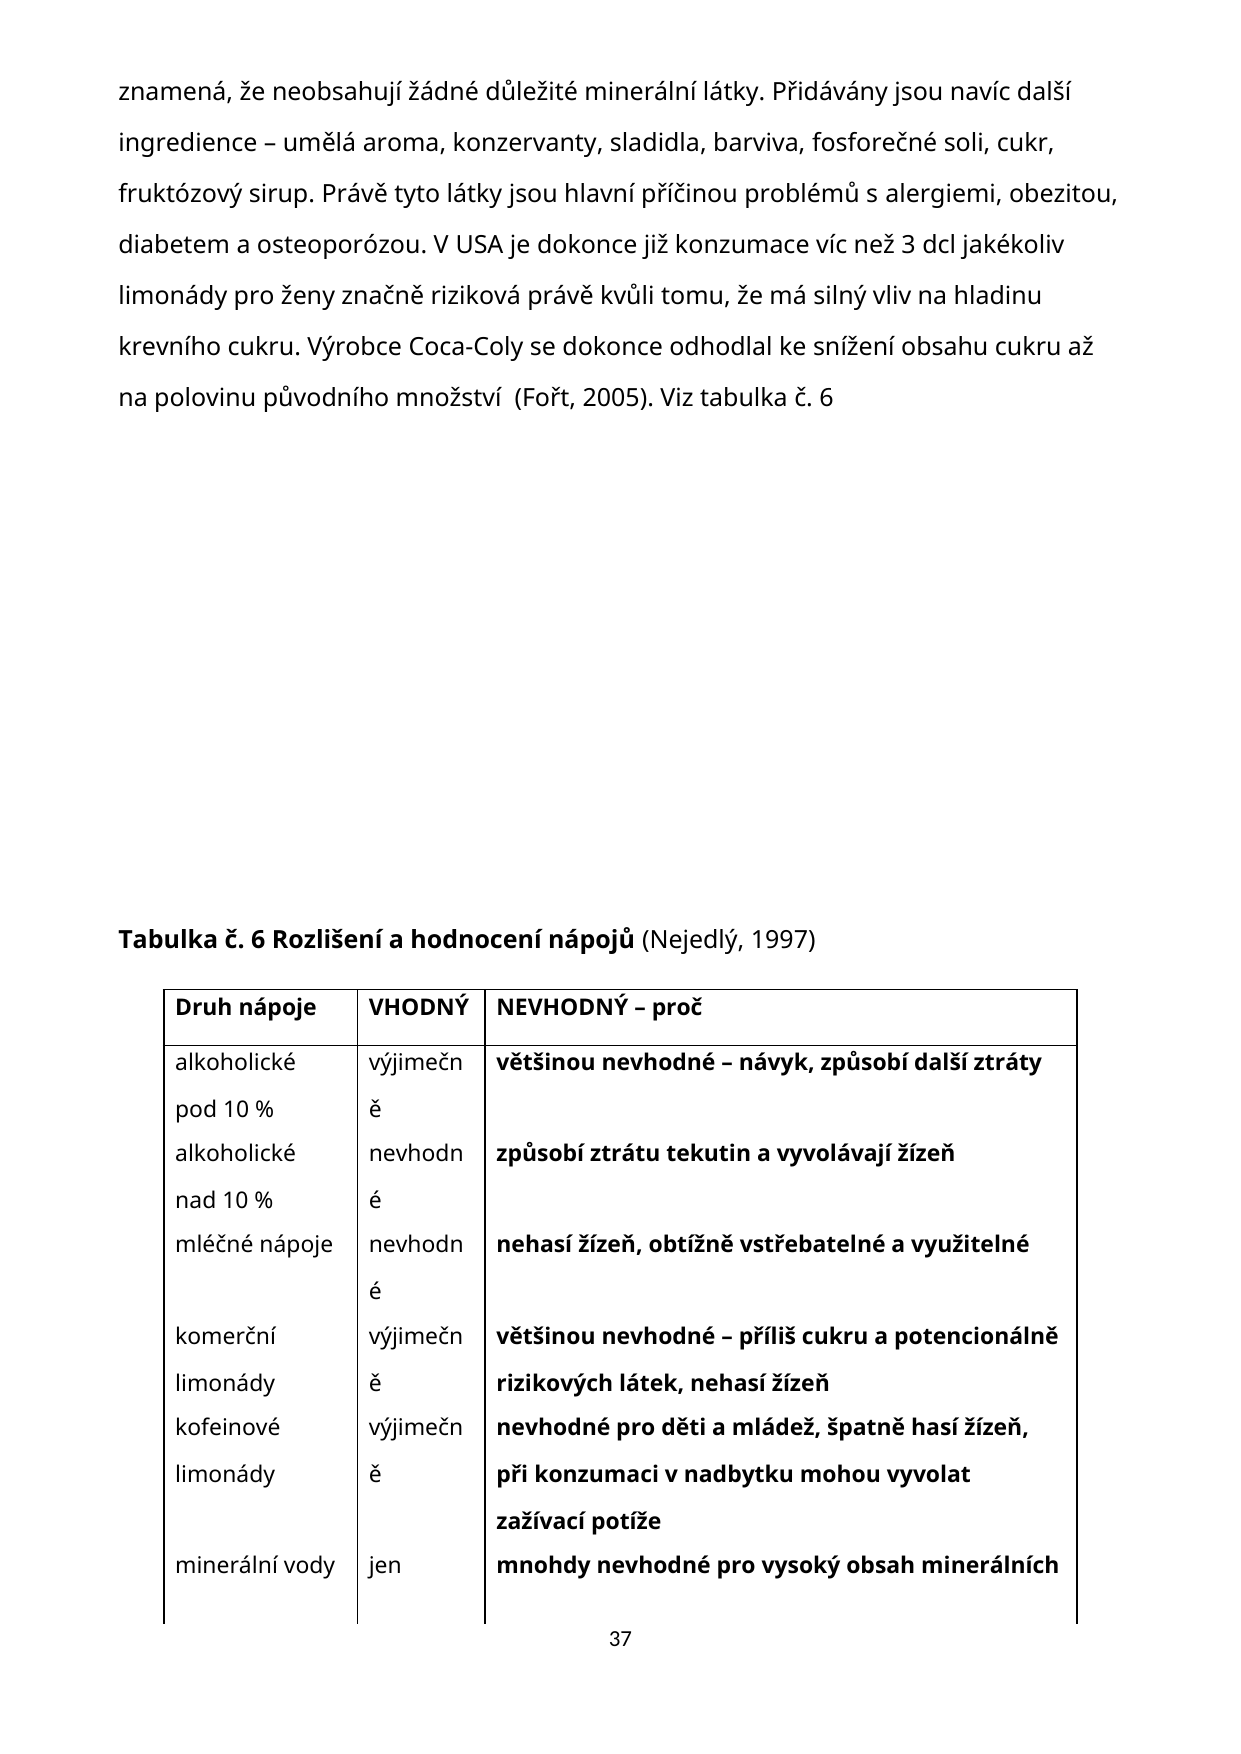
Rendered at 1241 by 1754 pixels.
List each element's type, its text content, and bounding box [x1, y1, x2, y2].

table_cell výjimečně [358, 1411, 484, 1549]
table_cell mléčné nápoje [165, 1229, 357, 1320]
table_cell komerční limonády [165, 1320, 357, 1411]
table_cell většinou nevhodné – návyk, způsobí další ztráty [486, 1046, 1076, 1137]
table_cell minerální vody [165, 1549, 357, 1624]
table_cell nevhodné [358, 1137, 484, 1228]
table_header Druh nápoje [165, 990, 357, 1045]
text Tabulka č. 6 Rozlišení a hodnocení nápojů (Nejedlý, 1997) [118, 922, 1122, 956]
table_cell kofeinové limonády [165, 1411, 357, 1549]
table_cell mnohdy nevhodné pro vysoký obsah minerálních [486, 1549, 1076, 1624]
table_cell způsobí ztrátu tekutin a vyvolávají žízeň [486, 1137, 1076, 1228]
table_cell nehasí žízeň, obtížně vstřebatelné a využitelné [486, 1229, 1076, 1320]
table_header VHODNÝ [358, 990, 484, 1045]
table_cell většinou nevhodné – příliš cukru a potencionálně rizikových látek, nehasí žízeň [486, 1320, 1076, 1411]
table_cell alkoholické pod 10 % [165, 1046, 357, 1137]
table_header NEVHODNÝ – proč [486, 990, 1076, 1045]
table_cell jen [358, 1549, 484, 1624]
table_cell výjimečně [358, 1320, 484, 1411]
table_cell alkoholické nad 10 % [165, 1137, 357, 1228]
text znamená, že neobsahují žádné důležité minerální látky. Přidávány jsou navíc další ingredience – umělá aroma, konzervanty, sladidla, barviva, fosforečné soli, cukr, fruktózový sirup. Právě tyto látky jsou hlavní příčinou problémů s alergiemi, obezitou, diabetem a osteoporózou. V USA je dokonce již konzumace víc než 3 dcl jakékoliv limonády pro ženy značně riziková právě kvůli tomu, že má silný vliv na hladinu krevního cukru. Výrobce Coca-Coly se dokonce odhodlal ke snížení obsahu cukru až na polovinu původního množství (Fořt, 2005). Viz tabulka č. 6 [118, 74, 1122, 414]
table_cell nevhodné pro děti a mládež, špatně hasí žízeň, při konzumaci v nadbytku mohou vyvolat zažívací potíže [486, 1411, 1076, 1549]
table_cell nevhodné [358, 1229, 484, 1320]
table_cell výjimečně [358, 1046, 484, 1137]
